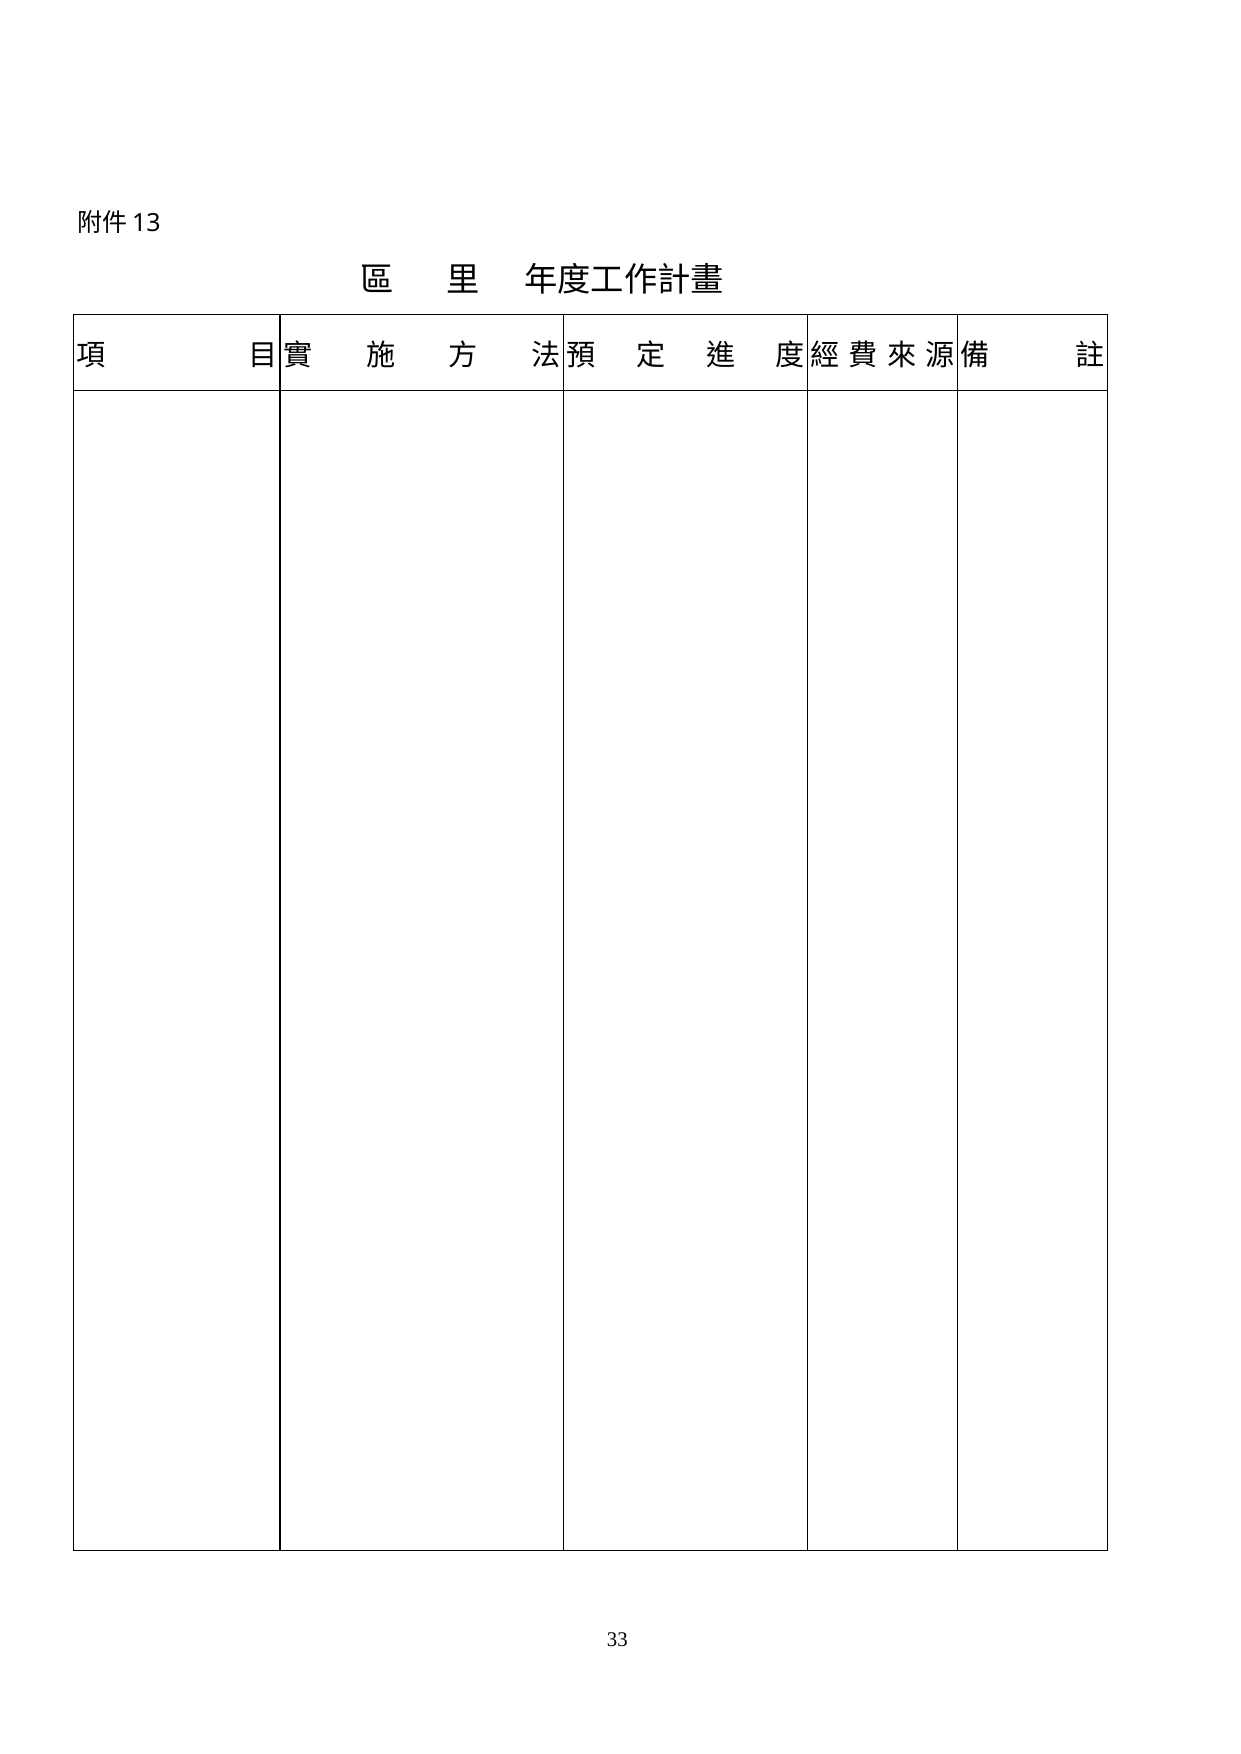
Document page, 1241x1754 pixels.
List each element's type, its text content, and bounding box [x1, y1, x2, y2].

text 區 里 年度工作計畫 [77, 239, 1157, 314]
table_header 備註 [958, 315, 1107, 390]
table_cell [808, 391, 957, 1550]
table_cell [958, 391, 1107, 1550]
table_cell [74, 391, 279, 1550]
table_cell [281, 391, 563, 1550]
table_cell [564, 391, 807, 1550]
table_header 項目 [74, 315, 279, 390]
table_header 經費來源 [808, 315, 957, 390]
table_header 預定進度 [564, 315, 807, 390]
text 附件13 [77, 202, 1157, 239]
table_header 實施方法 [281, 315, 563, 390]
